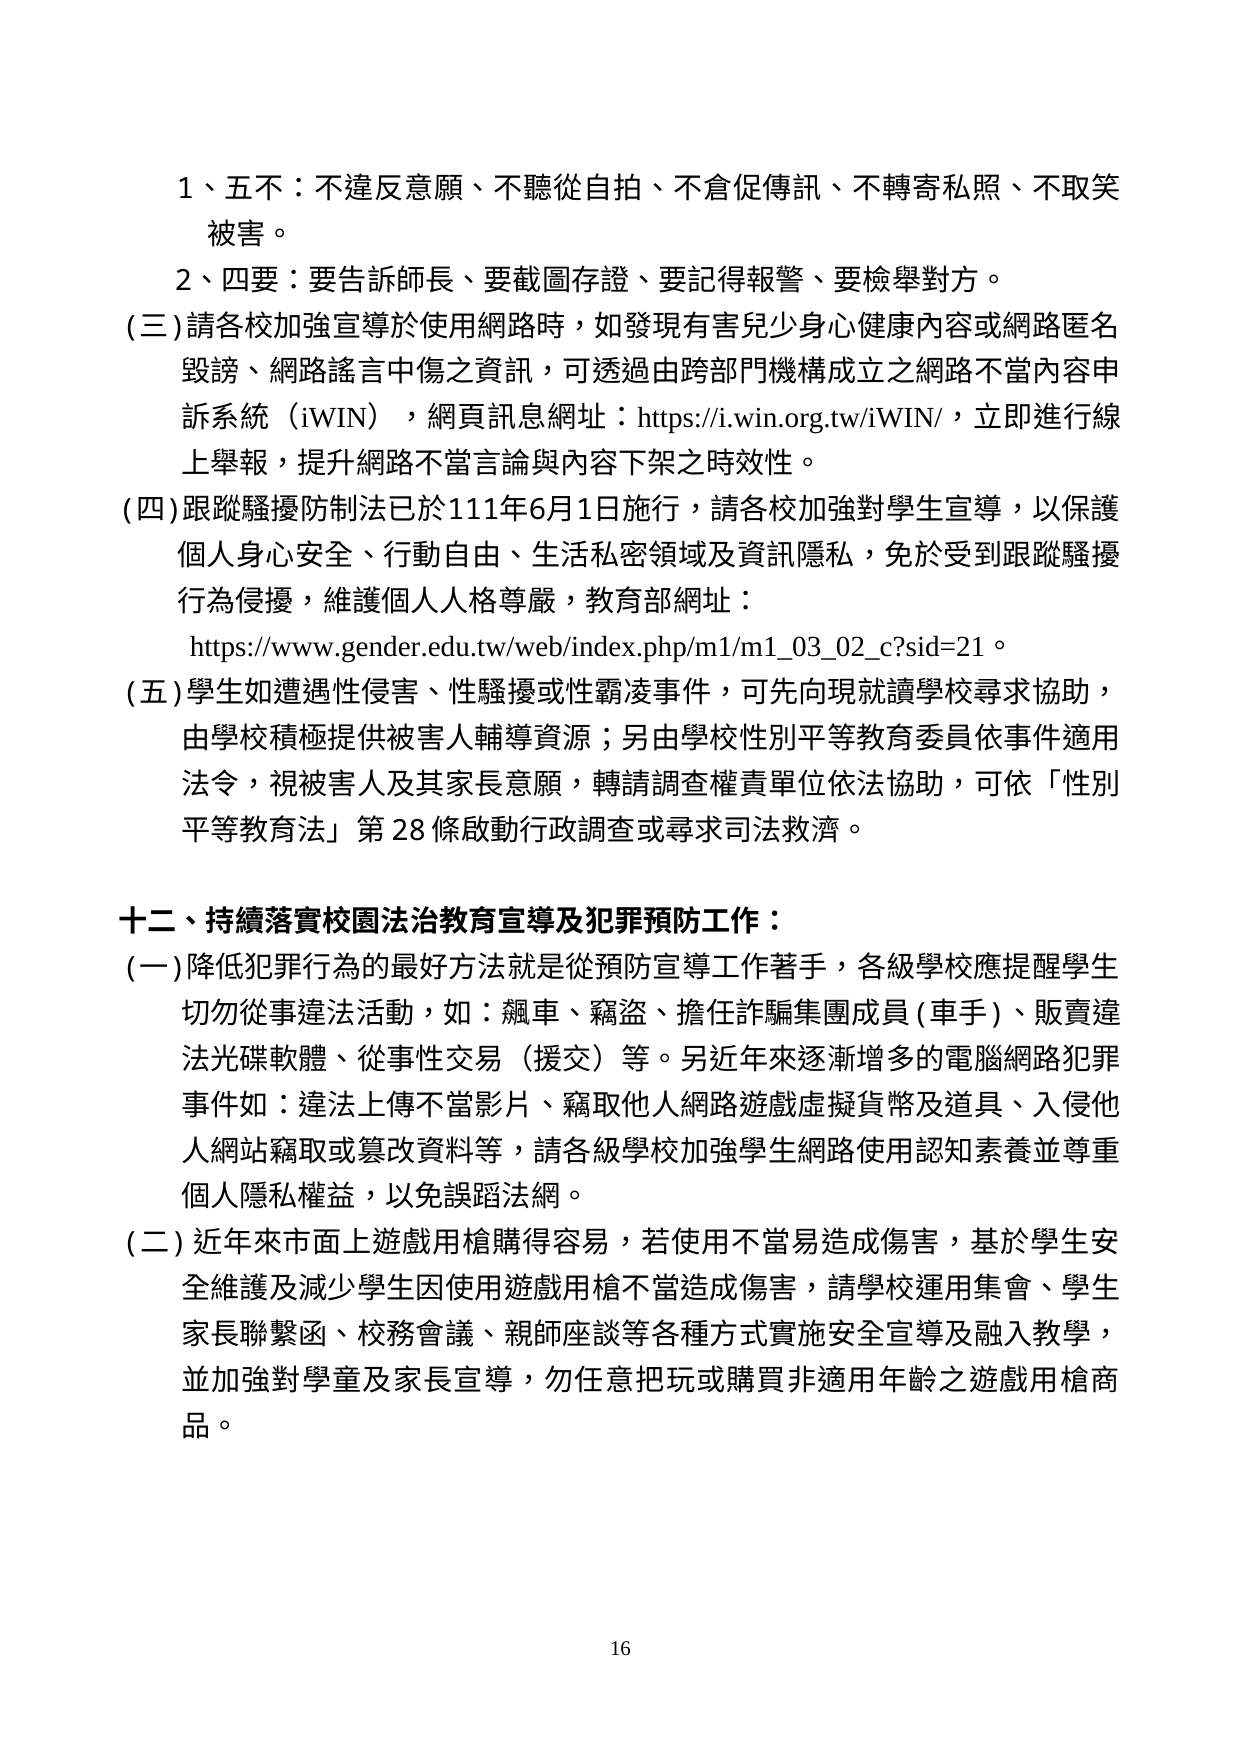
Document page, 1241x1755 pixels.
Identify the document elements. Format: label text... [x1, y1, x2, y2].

text 十二、持續落實校園法治教育宣導及犯罪預防工作： [118, 895, 1121, 941]
text https://www.gender.edu.tw/web/index.php/m1/m1_03_02_c?sid=21。 [118, 620, 1122, 666]
text (四)跟蹤騷擾防制法已於111年6月1日施行，請各校加強對學生宣導，以保護個人身心安全、行動自由、生活私密領域及資訊隱私，免於受到跟蹤騷擾行為侵擾，維護個人人格尊嚴，教育部網址： [118, 483, 1122, 620]
text 1、五不：不違反意願、不聽從自拍、不倉促傳訊、不轉寄私照、不取笑被害。 [122, 162, 1122, 253]
text (二) 近年來市面上遊戲用槍購得容易，若使用不當易造成傷害，基於學生安全維護及減少學生因使用遊戲用槍不當造成傷害，請學校運用集會、學生家長聯繫函、校務會議、親師座談等各種方式實施安全宣導及融入教學，並加強對學童及家長宣導，勿任意把玩或購買非適用年齡之遊戲用槍商品。 [122, 1216, 1122, 1445]
text (三)請各校加強宣導於使用網路時，如發現有害兒少身心健康內容或網路匿名毀謗、網路謠言中傷之資訊，可透過由跨部門機構成立之網路不當內容申訴系統（iWIN），網頁訊息網址：https://i.win.org.tw/iWIN/，立即進行線上舉報，提升網路不當言論與內容下架之時效性。 [122, 299, 1122, 483]
text (五)學生如遭遇性侵害、性騷擾或性霸凌事件，可先向現就讀學校尋求協助，由學校積極提供被害人輔導資源；另由學校性別平等教育委員依事件適用法令，視被害人及其家長意願，轉請調查權責單位依法協助，可依「性別平等教育法」第28條啟動行政調查或尋求司法救濟。 [122, 666, 1122, 849]
text 2、四要：要告訴師長、要截圖存證、要記得報警、要檢舉對方。 [122, 253, 1122, 299]
text (一)降低犯罪行為的最好方法就是從預防宣導工作著手，各級學校應提醒學生切勿從事違法活動，如：飆車、竊盜、擔任詐騙集團成員(車手)、販賣違法光碟軟體、從事性交易（援交）等。另近年來逐漸增多的電腦網路犯罪事件如：違法上傳不當影片、竊取他人網路遊戲虛擬貨幣及道具、入侵他人網站竊取或篡改資料等，請各級學校加強學生網路使用認知素養並尊重個人隱私權益，以免誤蹈法網。 [122, 941, 1122, 1216]
